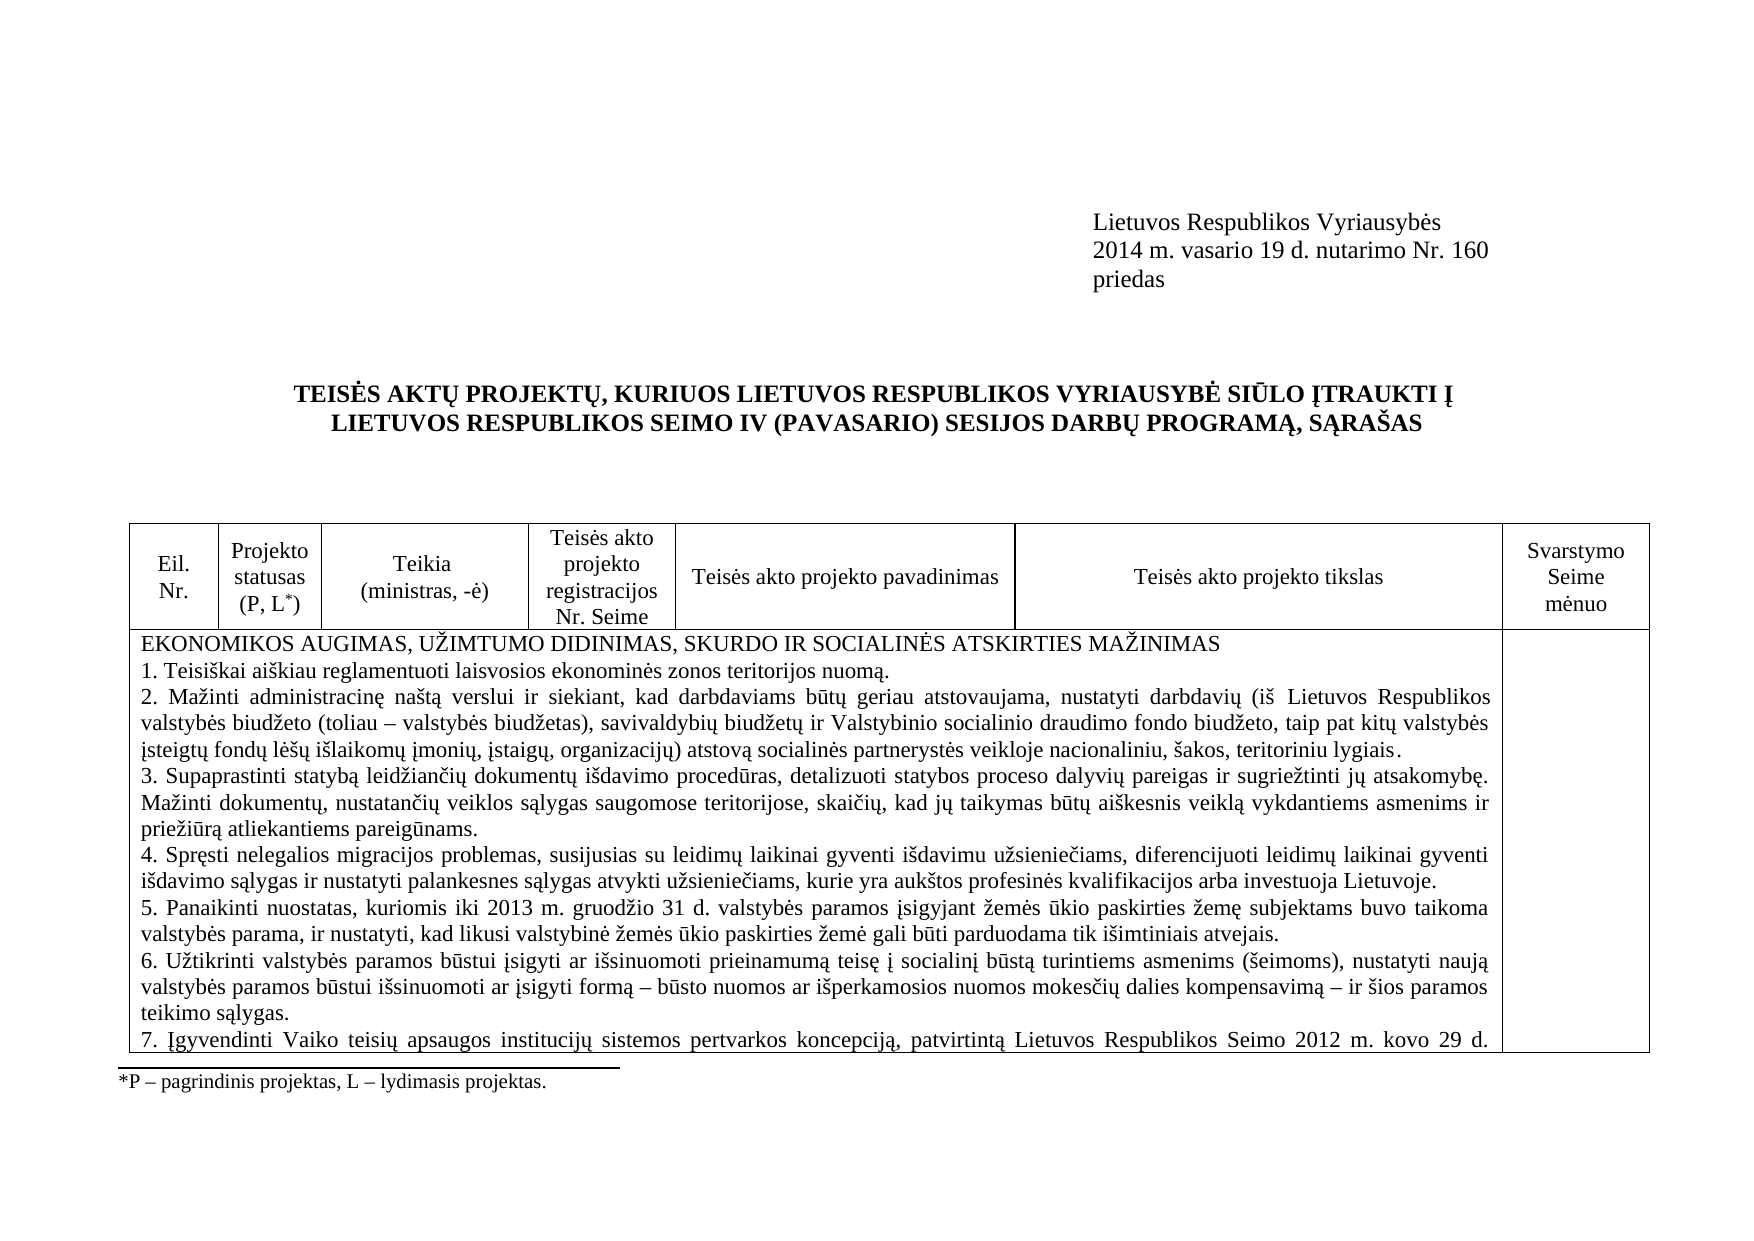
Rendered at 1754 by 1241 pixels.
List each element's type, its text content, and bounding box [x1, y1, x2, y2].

table_header Projekto statusas (P, L) [219, 524, 321, 629]
table_header Teikia (ministras, -ė) [322, 524, 528, 629]
table_header Teisės akto projekto registracijos Nr. Seime [529, 524, 675, 629]
text TEISĖS AKTŲ PROJEKTŲ, KURIUOS LIETUVOS RESPUBLIKOS VYRIAUSYBĖ SIŪLO ĮTRAUKTI Į [118, 379, 1636, 408]
table_header Svarstymo Seime mėnuo [1503, 524, 1649, 629]
table_header Teisės akto projekto tikslas [1016, 524, 1502, 629]
text Lietuvos Respublikos Vyriausybės 2014 m. vasario 19 d. nutarimo Nr. 160 priedas [1093, 207, 1636, 293]
table_cell EKONOMIKOS AUGIMAS, UŽIMTUMO DIDINIMAS, SKURDO IR SOCIALINĖS ATSKIRTIES MAŽINIMAS 1. Teisiškai aiškiau reglamentuoti laisvosios ekonominės zonos teritorijos nuomą. 2. Mažinti administracinę naštą verslui ir siekiant, kad darbdaviams būtų geriau atstovaujama, nustatyti darbdavių (iš Lietuvos Respublikos valstybės biudžeto (toliau – valstybės biudžetas), savivaldybių biudžetų ir Valstybinio socialinio draudimo fondo biudžeto, taip pat kitų valstybės įsteigtų fondų lėšų išlaikomų įmonių, įstaigų, organizacijų) atstovą socialinės partnerystės veikloje nacionaliniu, šakos, teritoriniu lygiais. 3. Supaprastinti statybą leidžiančių dokumentų išdavimo procedūras, detalizuoti statybos proceso dalyvių pareigas ir sugriežtinti jų atsakomybę. Mažinti dokumentų, nustatančių veiklos sąlygas saugomose teritorijose, skaičių, kad jų taikymas būtų aiškesnis veiklą vykdantiems asmenims ir priežiūrą atliekantiems pareigūnams. 4. Spręsti nelegalios migracijos problemas, susijusias su leidimų laikinai gyventi išdavimu užsieniečiams, diferencijuoti leidimų laikinai gyventi išdavimo sąlygas ir nustatyti palankesnes sąlygas atvykti užsieniečiams, kurie yra aukštos profesinės kvalifikacijos arba investuoja Lietuvoje. 5. Panaikinti nuostatas, kuriomis iki 2013 m. gruodžio 31 d. valstybės paramos įsigyjant žemės ūkio paskirties žemę subjektams buvo taikoma valstybės parama, ir nustatyti, kad likusi valstybinė žemės ūkio paskirties žemė gali būti parduodama tik išimtiniais atvejais. 6. Užtikrinti valstybės paramos būstui įsigyti ar išsinuomoti prieinamumą teisę į socialinį būstą turintiems asmenims (šeimoms), nustatyti naują valstybės paramos būstui išsinuomoti ar įsigyti formą – būsto nuomos ar išperkamosios nuomos mokesčių dalies kompensavimą – ir šios paramos teikimo sąlygas. 7. Įgyvendinti Vaiko teisių apsaugos institucijų sistemos pertvarkos koncepciją, patvirtintą Lietuvos Respublikos Seimo 2012 m. kovo 29 d. [130, 630, 1502, 1052]
text LIETUVOS RESPUBLIKOS SEIMO IV (PAVASARIO) SESIJOS DARBŲ PROGRAMĄ, SĄRAŠAS [118, 408, 1636, 437]
table_header Teisės akto projekto pavadinimas [676, 524, 1014, 629]
table_cell [1503, 630, 1649, 1052]
table_header Eil. Nr. [130, 524, 218, 629]
